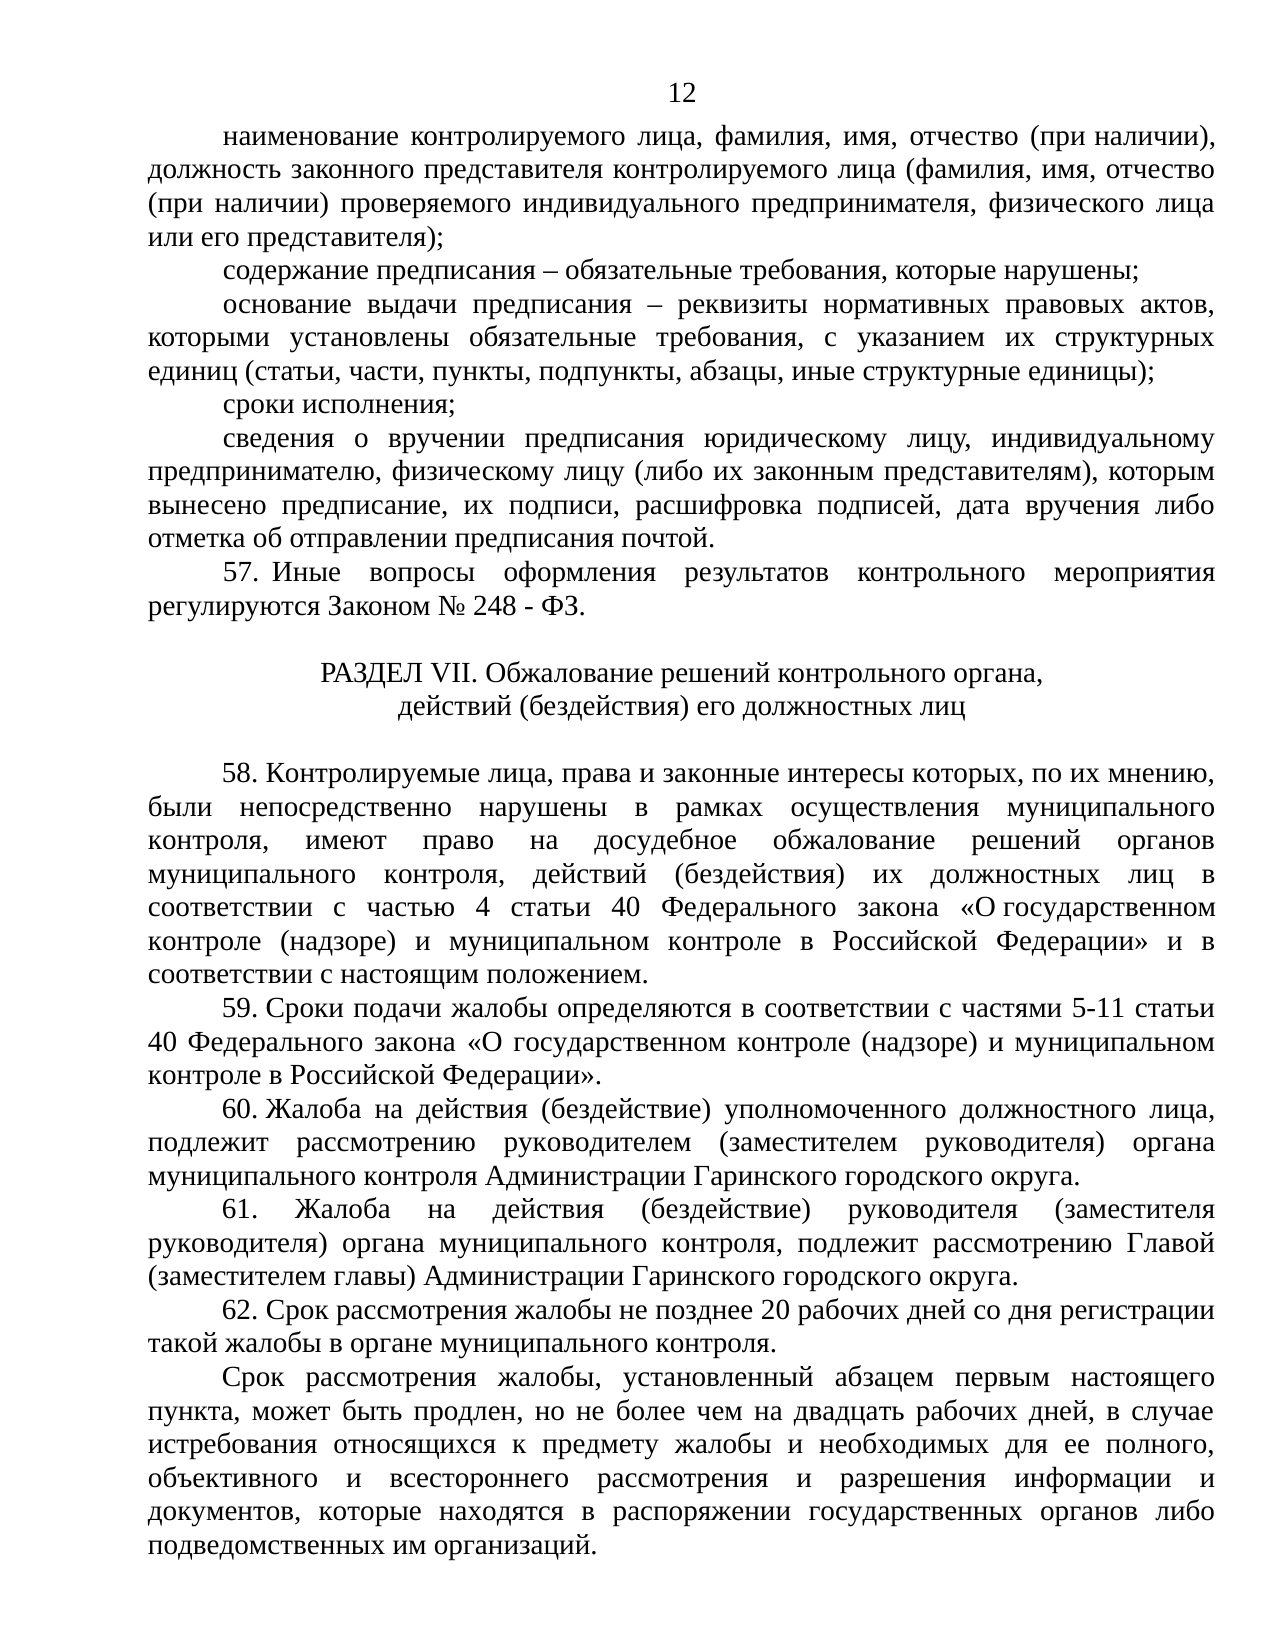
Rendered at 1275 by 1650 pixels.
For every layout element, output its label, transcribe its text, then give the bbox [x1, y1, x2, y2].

text основание выдачи предписания – реквизиты нормативных правовых актов, которыми установлены обязательные требования, с указанием их структурных единиц (статьи, части, пункты, подпункты, абзацы, иные структурные единицы); [148, 286, 1216, 386]
text действий (бездействия) его должностных лиц [148, 688, 1216, 722]
text содержание предписания – обязательные требования, которые нарушены; [148, 252, 1216, 286]
text 60. Жалоба на действия (бездействие) уполномоченного должностного лица, подлежит рассмотрению руководителем (заместителем руководителя) органа муниципального контроля Администрации Гаринского городского округа. [148, 1091, 1216, 1191]
text 58. Контролируемые лица, права и законные интересы которых, по их мнению, были непосредственно нарушены в рамках осуществления муниципального контроля, имеют право на досудебное обжалование решений органов муниципального контроля, действий (бездействия) их должностных лиц в соответствии с частью 4 статьи 40 Федерального закона ‎«О государственном контроле (надзоре) и муниципальном контроле в Российской Федерации» и в соответствии с настоящим положением. [148, 755, 1216, 990]
text РАЗДЕЛ VII. Обжалование решений контрольного органа, [148, 655, 1216, 688]
text сведения о вручении предписания юридическому лицу, индивидуальному предпринимателю, физическому лицу (либо их законным представителям), которым вынесено предписание, их подписи, расшифровка подписей, дата вручения либо отметка об отправлении предписания почтой. [148, 420, 1216, 554]
text Срок рассмотрения жалобы, установленный абзацем первым настоящего пункта, может быть продлен, но не более чем на двадцать рабочих дней, в случае истребования относящихся к предмету жалобы и необходимых для ее полного, объективного и всестороннего рассмотрения и разрешения информации и документов, которые находятся в распоряжении государственных органов либо подведомственных им организаций. [148, 1359, 1216, 1560]
text 61. Жалоба на действия (бездействие) руководителя (заместителя руководителя) органа муниципального контроля, подлежит рассмотрению Главой (заместителем главы) Администрации Гаринского городского округа. [148, 1191, 1216, 1292]
text 59. Сроки подачи жалобы определяются в соответствии с частями 5-11 статьи 40 Федерального закона ‎«О государственном контроле (надзоре) и муниципальном контроле в Российской Федерации». [148, 990, 1216, 1091]
list Иные вопросы оформления результатов контрольного мероприятия регулируются Законом № 248 - ФЗ. [148, 554, 1216, 621]
text наименование контролируемого лица, фамилия, имя, отчество (при наличии), должность законного представителя контролируемого лица (фамилия, имя, отчество (при наличии) проверяемого индивидуального предпринимателя, физического лица или его представителя); [148, 118, 1216, 252]
text сроки исполнения; [148, 386, 1216, 420]
text 62. Срок рассмотрения жалобы не позднее 20 рабочих дней со дня регистрации такой жалобы в органе муниципального контроля. [148, 1292, 1216, 1359]
